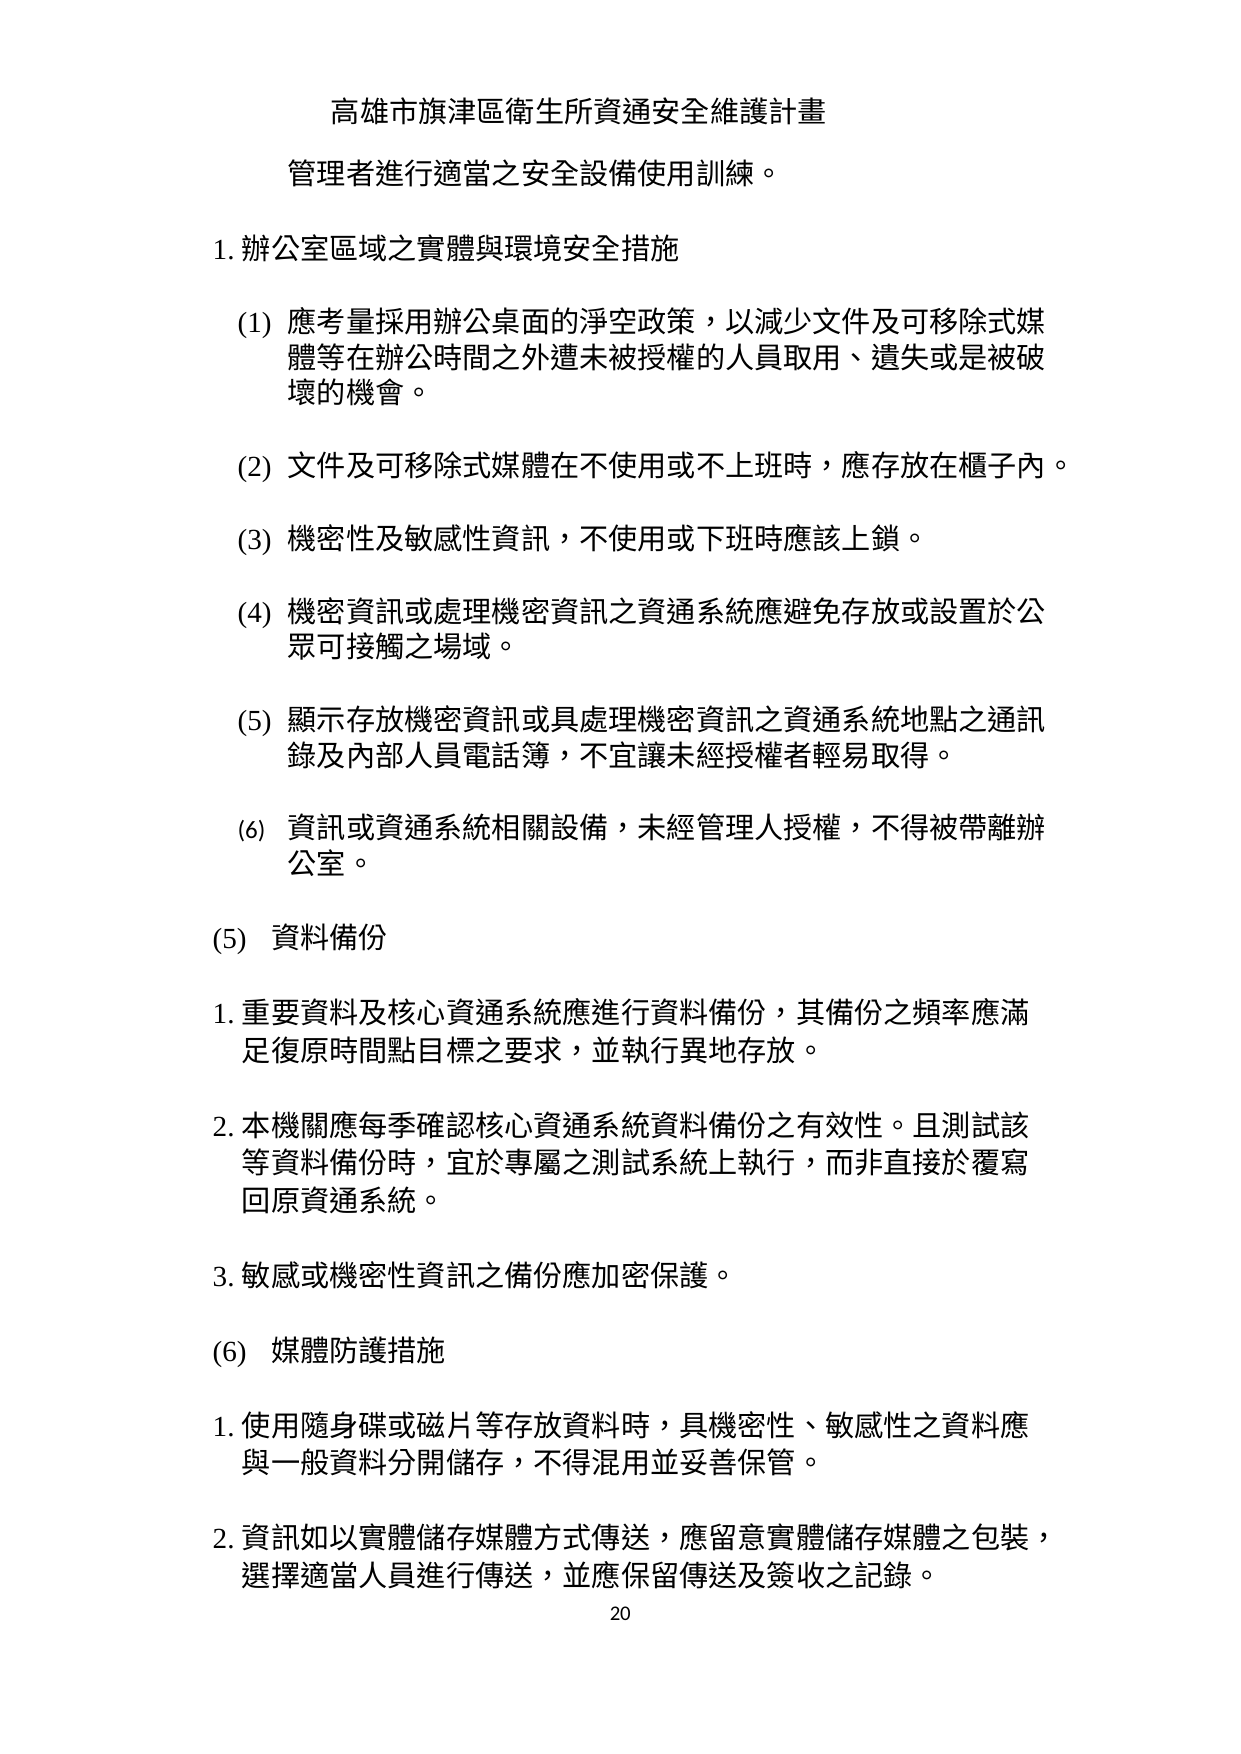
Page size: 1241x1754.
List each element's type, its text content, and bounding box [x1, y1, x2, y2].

list 本機關應每季確認核心資通系統資料備份之有效性。且測試該等資料備份時，宜於專屬之測試系統上執行，而非直接於覆寫回原資通系統。 [212, 1106, 1053, 1219]
list 資訊如以實體儲存媒體方式傳送，應留意實體儲存媒體之包裝，選擇適當人員進行傳送，並應保留傳送及簽收之記錄。 [212, 1519, 1053, 1594]
list 辦公室區域之實體與環境安全措施 [212, 229, 1053, 267]
list 文件及可移除式媒體在不使用或不上班時，應存放在櫃子內。 [237, 448, 1053, 483]
list 敏感或機密性資訊之備份應加密保護。 [212, 1256, 1053, 1294]
list 管理者進行適當之安全設備使用訓練。 [237, 156, 1053, 192]
subtitle 資料備份 [212, 919, 1053, 956]
list 資訊或資通系統相關設備，未經管理人授權，不得被帶離辦公室。 [237, 811, 1053, 881]
subtitle 媒體防護措施 [212, 1331, 1053, 1369]
list 重要資料及核心資通系統應進行資料備份，其備份之頻率應滿足復原時間點目標之要求，並執行異地存放。 [212, 994, 1053, 1069]
list 顯示存放機密資訊或具處理機密資訊之資通系統地點之通訊錄及內部人員電話簿，不宜讓未經授權者輕易取得。 [237, 702, 1053, 773]
list 使用隨身碟或磁片等存放資料時，具機密性、敏感性之資料應與一般資料分開儲存，不得混用並妥善保管。 [212, 1406, 1053, 1481]
list 機密資訊或處理機密資訊之資通系統應避免存放或設置於公眾可接觸之場域。 [237, 594, 1053, 665]
list 應考量採用辦公桌面的淨空政策，以減少文件及可移除式媒體等在辦公時間之外遭未被授權的人員取用、遺失或是被破壞的機會。 [237, 304, 1053, 411]
list 機密性及敏感性資訊，不使用或下班時應該上鎖。 [237, 521, 1053, 556]
